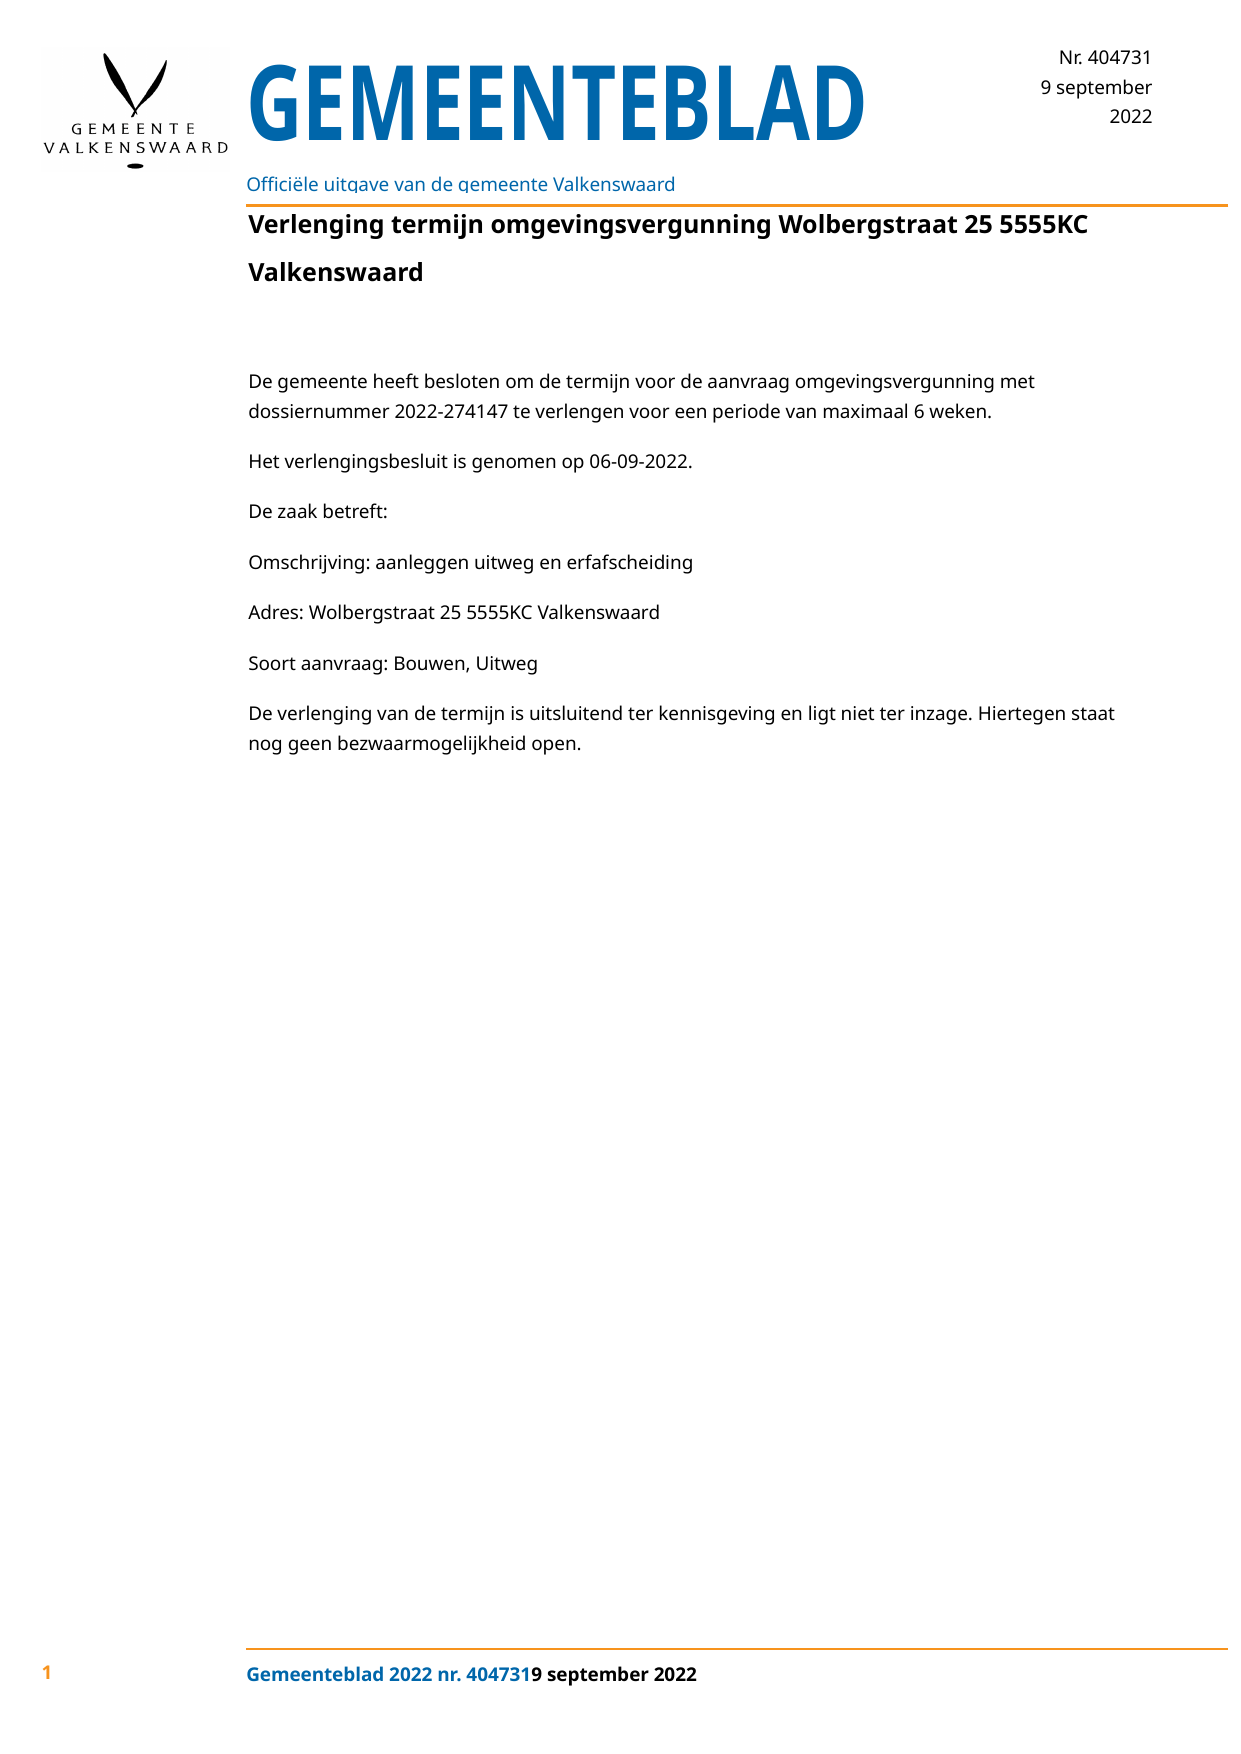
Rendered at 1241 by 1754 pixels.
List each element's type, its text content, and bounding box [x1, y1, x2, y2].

text De zaak betreft: [248, 499, 1152, 524]
text Verlenging termijn omgevingsvergunning Wolbergstraat 25 5555KC Valkenswaard [248, 207, 1152, 288]
text Adres: Wolbergstraat 25 5555KC Valkenswaard [248, 599, 1152, 625]
text De gemeente heeft besloten om de termijn voor de aanvraag omgevingsvergunning met dossiernummer 2022-274147 te verlengen voor een periode van maximaal 6 weken. [248, 368, 1152, 424]
picture [41, 47, 231, 172]
text Soort aanvraag: Bouwen, Uitweg [248, 650, 1152, 676]
text Het verlengingsbesluit is genomen op 06-09-2022. [248, 448, 1152, 474]
text De verlenging van de termijn is uitsluitend ter kennisgeving en ligt niet ter inzage. Hiertegen staat nog geen bezwaarmogelijkheid open. [248, 700, 1152, 756]
text Omschrijving: aanleggen uitweg en erfafscheiding [248, 549, 1152, 575]
